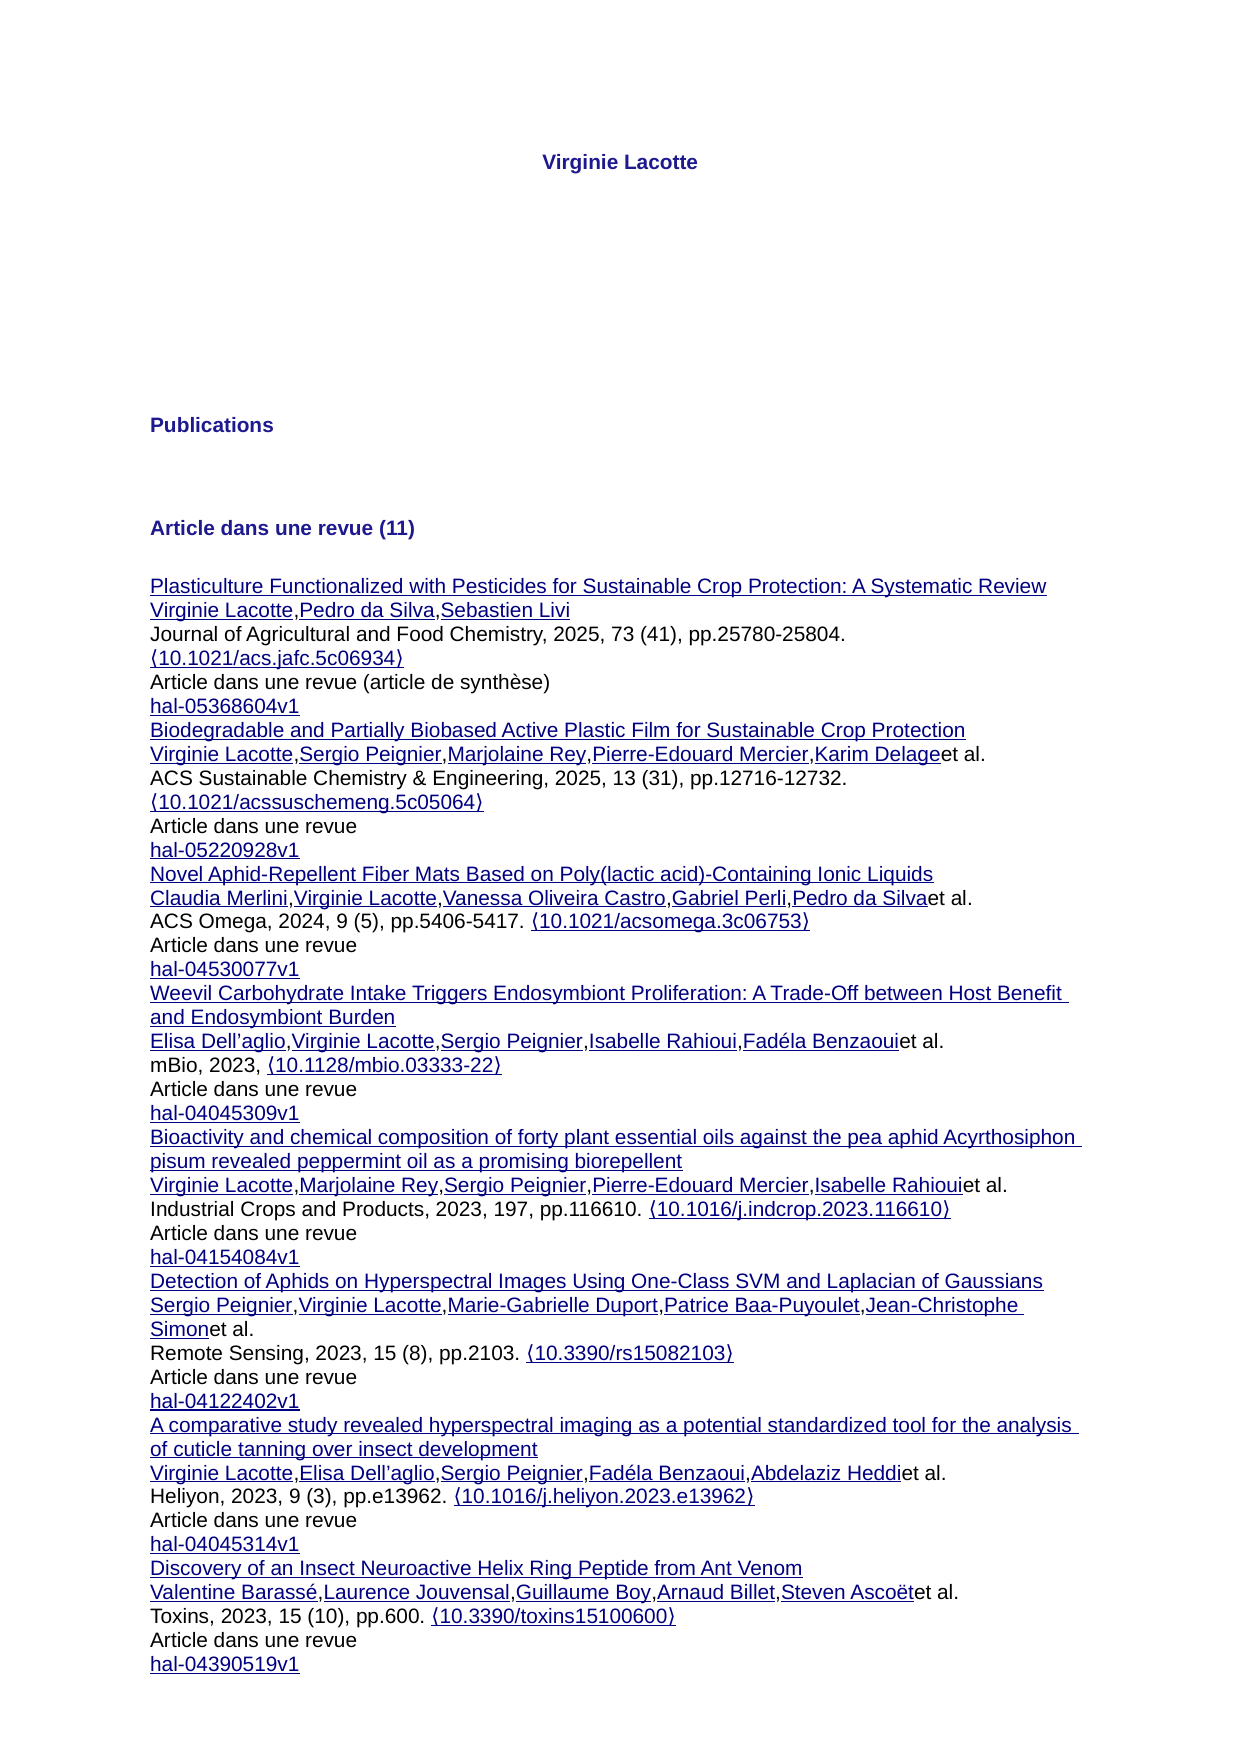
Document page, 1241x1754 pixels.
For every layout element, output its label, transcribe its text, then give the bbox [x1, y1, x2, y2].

subtitle Publications [150, 412, 1090, 436]
table_cell A comparative study revealed hyperspectral imaging as a potential standardized tool for the analysis of cuticle tanning over insect development Virginie Lacotte,Elisa Dell’aglio,Sergio Peignier,Fadéla Benzaoui,Abdelaziz Heddiet al. Heliyon, 2023, 9 (3), pp.e13962. ⟨10.1016/j.heliyon.2023.e13962⟩ Article dans une revue hal-04045314v1 [150, 1413, 1090, 1556]
table_cell Detection of Aphids on Hyperspectral Images Using One-Class SVM and Laplacian of Gaussians Sergio Peignier,Virginie Lacotte,Marie-Gabrielle Duport,Patrice Baa-Puyoulet,Jean-Christophe Simonet al. Remote Sensing, 2023, 15 (8), pp.2103. ⟨10.3390/rs15082103⟩ Article dans une revue hal-04122402v1 [150, 1269, 1090, 1412]
subtitle Article dans une revue (11) [150, 516, 1090, 539]
table_cell Bioactivity and chemical composition of forty plant essential oils against the pea aphid Acyrthosiphon pisum revealed peppermint oil as a promising biorepellent Virginie Lacotte,Marjolaine Rey,Sergio Peignier,Pierre-Edouard Mercier,Isabelle Rahiouiet al. Industrial Crops and Products, 2023, 197, pp.116610. ⟨10.1016/j.indcrop.2023.116610⟩ Article dans une revue hal-04154084v1 [150, 1125, 1090, 1269]
table_cell Discovery of an Insect Neuroactive Helix Ring Peptide from Ant Venom Valentine Barassé,Laurence Jouvensal,Guillaume Boy,Arnaud Billet,Steven Ascoëtet al. Toxins, 2023, 15 (10), pp.600. ⟨10.3390/toxins15100600⟩ Article dans une revue hal-04390519v1 [150, 1556, 1090, 1676]
subtitle Virginie Lacotte [150, 150, 1090, 174]
table_cell Weevil Carbohydrate Intake Triggers Endosymbiont Proliferation: A Trade-Off between Host Benefit and Endosymbiont Burden Elisa Dell’aglio,Virginie Lacotte,Sergio Peignier,Isabelle Rahioui,Fadéla Benzaouiet al. mBio, 2023, ⟨10.1128/mbio.03333-22⟩ Article dans une revue hal-04045309v1 [150, 981, 1090, 1125]
table_cell Biodegradable and Partially Biobased Active Plastic Film for Sustainable Crop Protection Virginie Lacotte,Sergio Peignier,Marjolaine Rey,Pierre-Edouard Mercier,Karim Delageet al. ACS Sustainable Chemistry & Engineering, 2025, 13 (31), pp.12716-12732. ⟨10.1021/acssuschemeng.5c05064⟩ Article dans une revue hal-05220928v1 [150, 718, 1090, 861]
table_header Plasticulture Functionalized with Pesticides for Sustainable Crop Protection: A Systematic Review Virginie Lacotte,Pedro da Silva,Sebastien Livi Journal of Agricultural and Food Chemistry, 2025, 73 (41), pp.25780-25804. ⟨10.1021/acs.jafc.5c06934⟩ Article dans une revue (article de synthèse) hal-05368604v1 [150, 574, 1090, 718]
table_cell Novel Aphid-Repellent Fiber Mats Based on Poly(lactic acid)-Containing Ionic Liquids Claudia Merlini,Virginie Lacotte,Vanessa Oliveira Castro,Gabriel Perli,Pedro da Silvaet al. ACS Omega, 2024, 9 (5), pp.5406-5417. ⟨10.1021/acsomega.3c06753⟩ Article dans une revue hal-04530077v1 [150, 861, 1090, 981]
